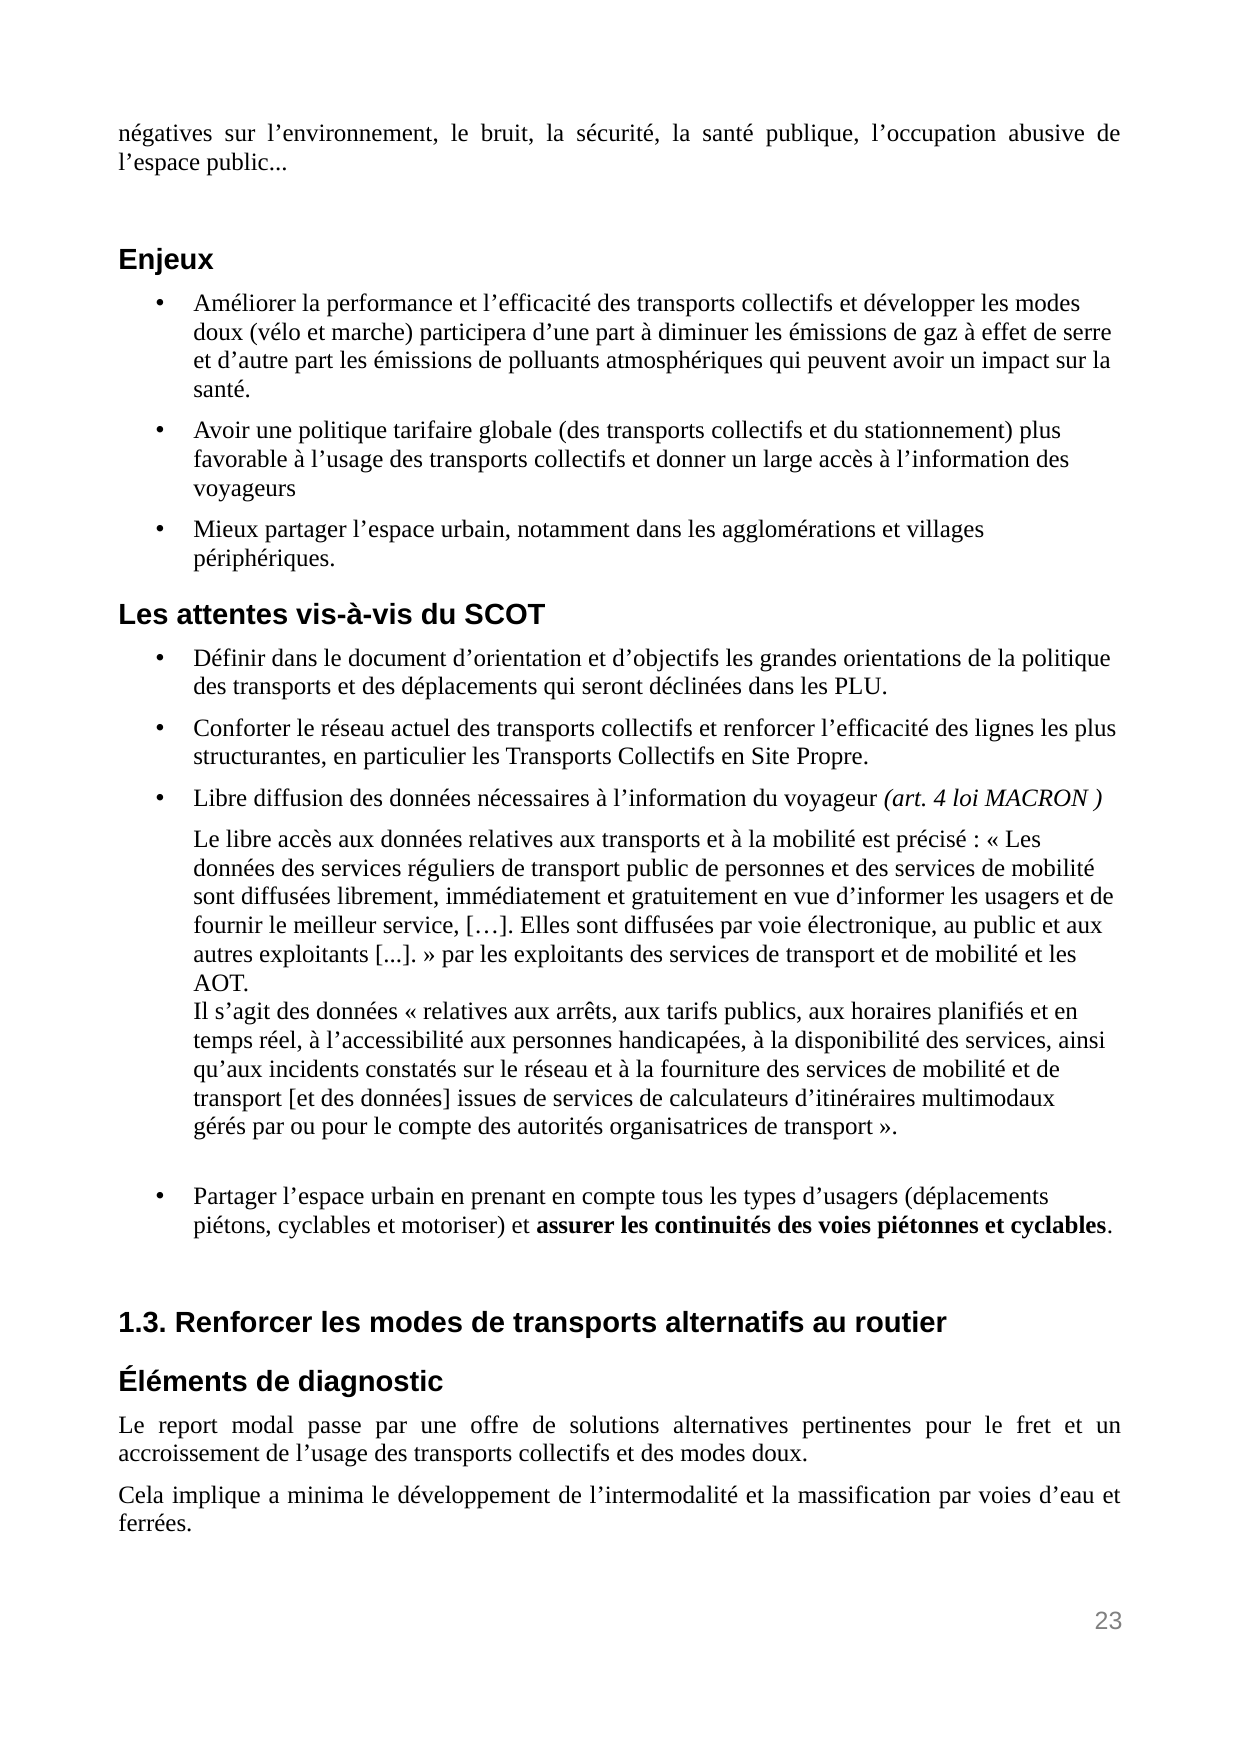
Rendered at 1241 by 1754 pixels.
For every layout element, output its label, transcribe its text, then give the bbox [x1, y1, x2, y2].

list Le libre accès aux données relatives aux transports et à la mobilité est précisé : « Les [156, 824, 1122, 853]
list données des services réguliers de transport public de personnes et des services de mobilité [156, 853, 1122, 881]
list Mieux partager l’espace urbain, notamment dans les agglomérations et villages périphériques. [156, 514, 1122, 572]
subtitle Les attentes vis-à-vis du SCOT [118, 597, 1122, 630]
list Partager l’espace urbain en prenant en compte tous les types d’usagers (déplacements piétons, cyclables et motoriser) et assurer les continuités des voies piétonnes et cyclables. [156, 1181, 1122, 1239]
list fournir le meilleur service, […]. Elles sont diffusées par voie électronique, au public et aux [156, 910, 1122, 939]
list Définir dans le document d’orientation et d’objectifs les grandes orientations de la politique des transports et des déplacements qui seront déclinées dans les PLU. [156, 643, 1122, 700]
subtitle Enjeux [118, 242, 1122, 275]
list transport [et des données] issues de services de calculateurs d’itinéraires multimodaux [156, 1083, 1122, 1111]
list qu’aux incidents constatés sur le réseau et à la fourniture des services de mobilité et de [156, 1054, 1122, 1083]
text Cela implique a minima le développement de l’intermodalité et la massification par voies d’eau et ferrées. [118, 1480, 1122, 1537]
list temps réel, à l’accessibilité aux personnes handicapées, à la disponibilité des services, ainsi [156, 1025, 1122, 1054]
list Il s’agit des données « relatives aux arrêts, aux tarifs publics, aux horaires planifiés et en [156, 996, 1122, 1025]
list gérés par ou pour le compte des autorités organisatrices de transport ». [156, 1111, 1122, 1140]
list Conforter le réseau actuel des transports collectifs et renforcer l’efficacité des lignes les plus structurantes, en particulier les Transports Collectifs en Site Propre. [156, 713, 1122, 770]
list AOT. [156, 968, 1122, 996]
list Améliorer la performance et l’efficacité des transports collectifs et développer les modes doux (vélo et marche) participera d’une part à diminuer les émissions de gaz à effet de serre et d’autre part les émissions de polluants atmosphériques qui peuvent avoir un impact sur la santé. [156, 288, 1122, 403]
list autres exploitants [...]. » par les exploitants des services de transport et de mobilité et les [156, 939, 1122, 968]
list Libre diffusion des données nécessaires à l’information du voyageur (art. 4 loi MACRON ) [156, 783, 1122, 811]
subtitle Éléments de diagnostic [118, 1364, 1122, 1397]
list Avoir une politique tarifaire globale (des transports collectifs et du stationnement) plus favorable à l’usage des transports collectifs et donner un large accès à l’information des voyageurs [156, 415, 1122, 502]
list sont diffusées librement, immédiatement et gratuitement en vue d’informer les usagers et de [156, 881, 1122, 910]
subtitle 1.3. Renforcer les modes de transports alternatifs au routier [118, 1305, 1122, 1339]
text Le report modal passe par une offre de solutions alternatives pertinentes pour le fret et un accroissement de l’usage des transports collectifs et des modes doux. [118, 1410, 1122, 1467]
text négatives sur l’environnement, le bruit, la sécurité, la santé publique, l’occupation abusive de l’espace public... [118, 118, 1122, 176]
